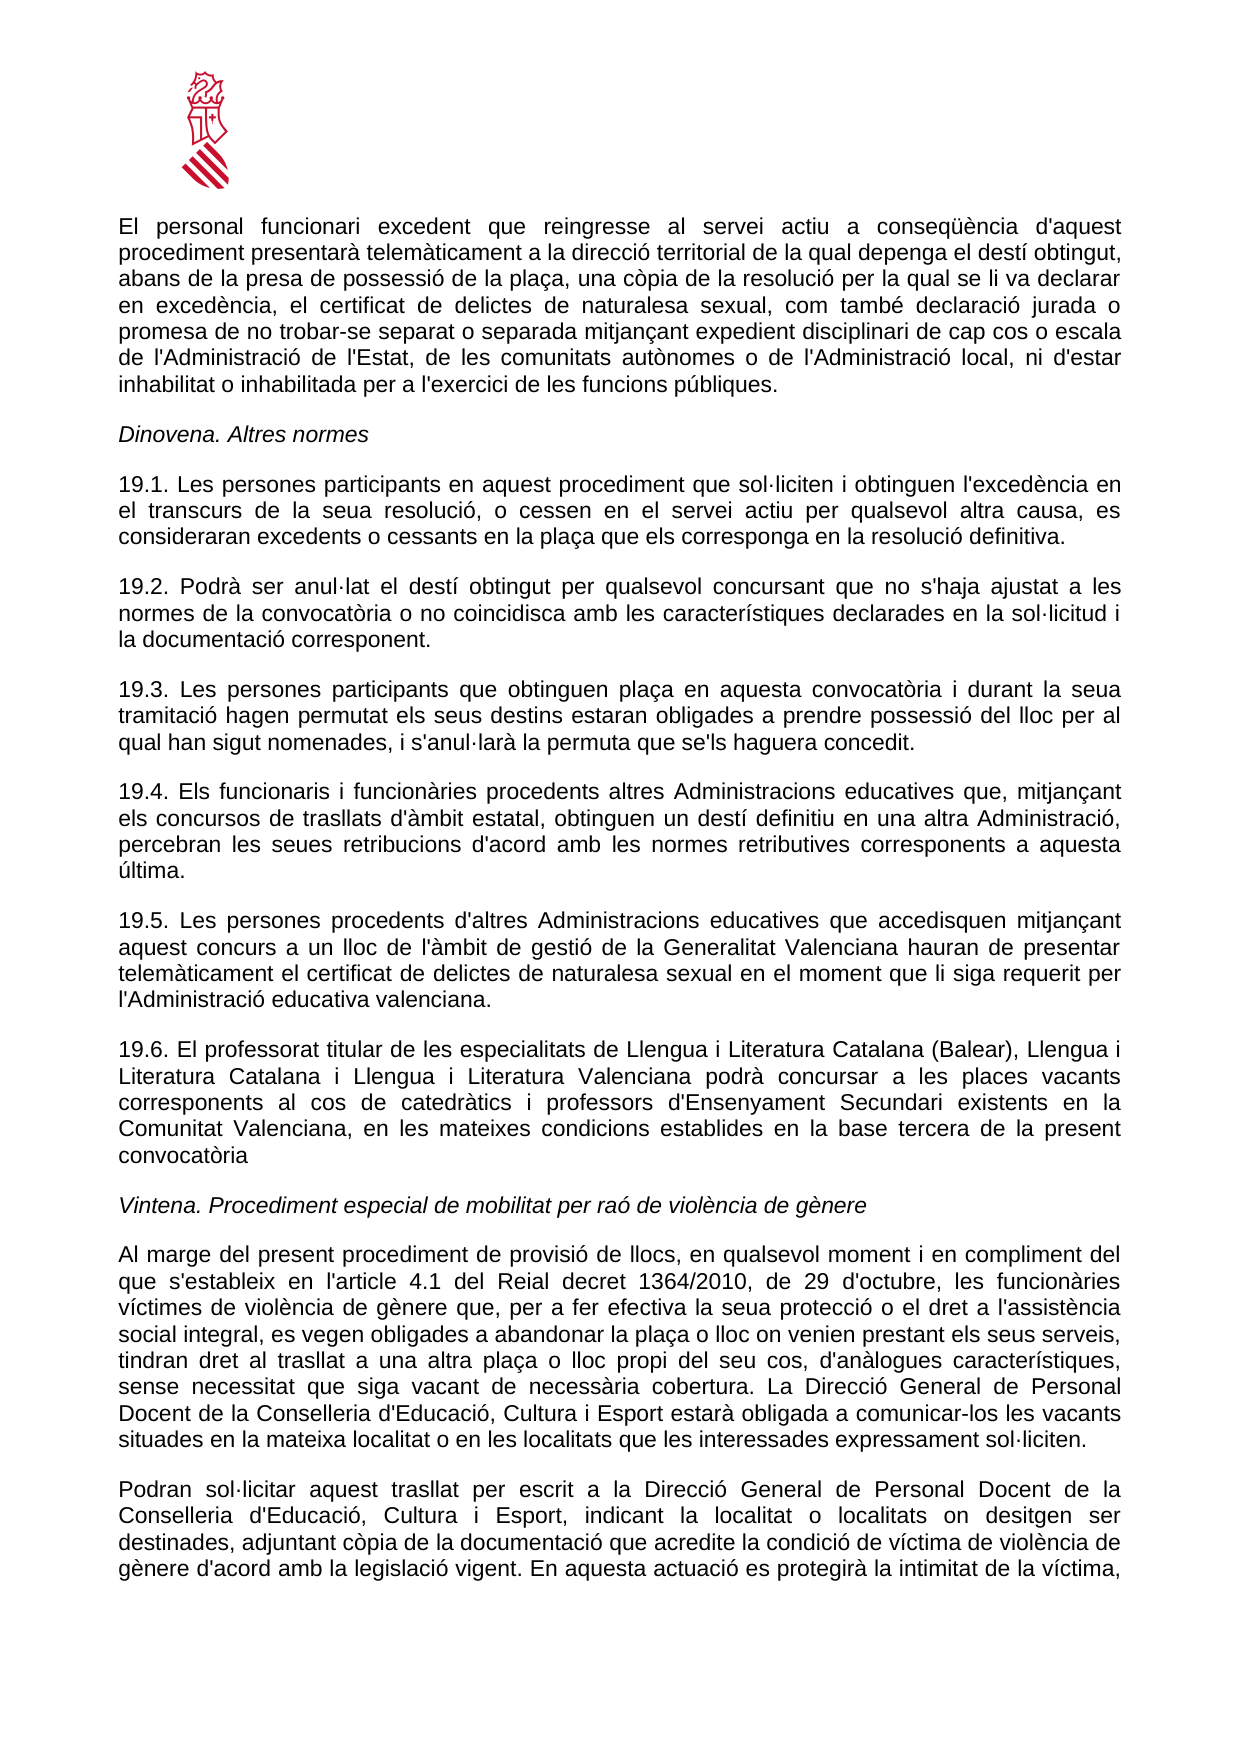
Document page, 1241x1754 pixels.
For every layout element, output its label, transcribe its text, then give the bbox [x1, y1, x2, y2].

text Vintena. Procediment especial de mobilitat per raó de violència de gènere [118, 1192, 1122, 1218]
text El personal funcionari excedent que reingresse al servei actiu a conseqüència d'aquest procediment presentarà telemàticament a la direcció territorial de la qual depenga el destí obtingut, abans de la presa de possessió de la plaça, una còpia de la resolució per la qual se li va declarar en excedència, el certificat de delictes de naturalesa sexual, com també declaració jurada o promesa de no trobar-se separat o separada mitjançant expedient disciplinari de cap cos o escala de l'Administració de l'Estat, de les comunitats autònomes o de l'Administració local, ni d'estar inhabilitat o inhabilitada per a l'exercici de les funcions públiques. [118, 213, 1122, 397]
text Podran sol·licitar aquest trasllat per escrit a la Direcció General de Personal Docent de la Conselleria d'Educació, Cultura i Esport, indicant la localitat o localitats on desitgen ser destinades, adjuntant còpia de la documentació que acredite la condició de víctima de violència de gènere d'acord amb la legislació vigent. En aquesta actuació es protegirà la intimitat de la víctima, [118, 1476, 1122, 1581]
text 19.5. Les persones procedents d'altres Administracions educatives que accedisquen mitjançant aquest concurs a un lloc de l'àmbit de gestió de la Generalitat Valenciana hauran de presentar telemàticament el certificat de delictes de naturalesa sexual en el moment que li siga requerit per l'Administració educativa valenciana. [118, 907, 1122, 1013]
text Al marge del present procediment de provisió de llocs, en qualsevol moment i en compliment del que s'estableix en l'article 4.1 del Reial decret 1364/2010, de 29 d'octubre, les funcionàries víctimes de violència de gènere que, per a fer efectiva la seua protecció o el dret a l'assistència social integral, es vegen obligades a abandonar la plaça o lloc on venien prestant els seus serveis, tindran dret al trasllat a una altra plaça o lloc propi del seu cos, d'anàlogues característiques, sense necessitat que siga vacant de necessària cobertura. La Direcció General de Personal Docent de la Conselleria d'Educació, Cultura i Esport estarà obligada a comunicar-los les vacants situades en la mateixa localitat o en les localitats que les interessades expressament sol·liciten. [118, 1241, 1122, 1452]
text 19.2. Podrà ser anul·lat el destí obtingut per qualsevol concursant que no s'haja ajustat a les normes de la convocatòria o no coincidisca amb les característiques declarades en la sol·licitud i la documentació corresponent. [118, 573, 1122, 652]
text 19.3. Les persones participants que obtinguen plaça en aquesta convocatòria i durant la seua tramitació hagen permutat els seus destins estaran obligades a prendre possessió del lloc per al qual han sigut nomenades, i s'anul·larà la permuta que se'ls haguera concedit. [118, 676, 1122, 755]
text Dinovena. Altres normes [118, 421, 1122, 447]
text 19.6. El professorat titular de les especialitats de Llengua i Literatura Catalana (Balear), Llengua i Literatura Catalana i Llengua i Literatura Valenciana podrà concursar a les places vacants corresponents al cos de catedràtics i professors d'Ensenyament Secundari existents en la Comunitat Valenciana, en les mateixes condicions establides en la base tercera de la present convocatòria [118, 1036, 1122, 1168]
picture [181, 70, 229, 189]
text 19.1. Les persones participants en aquest procediment que sol·liciten i obtinguen l'excedència en el transcurs de la seua resolució, o cessen en el servei actiu per qualsevol altra causa, es consideraran excedents o cessants en la plaça que els corresponga en la resolució definitiva. [118, 471, 1122, 549]
text 19.4. Els funcionaris i funcionàries procedents altres Administracions educatives que, mitjançant els concursos de trasllats d'àmbit estatal, obtinguen un destí definitiu en una altra Administració, percebran les seues retribucions d'acord amb les normes retributives corresponents a aquesta última. [118, 778, 1122, 884]
